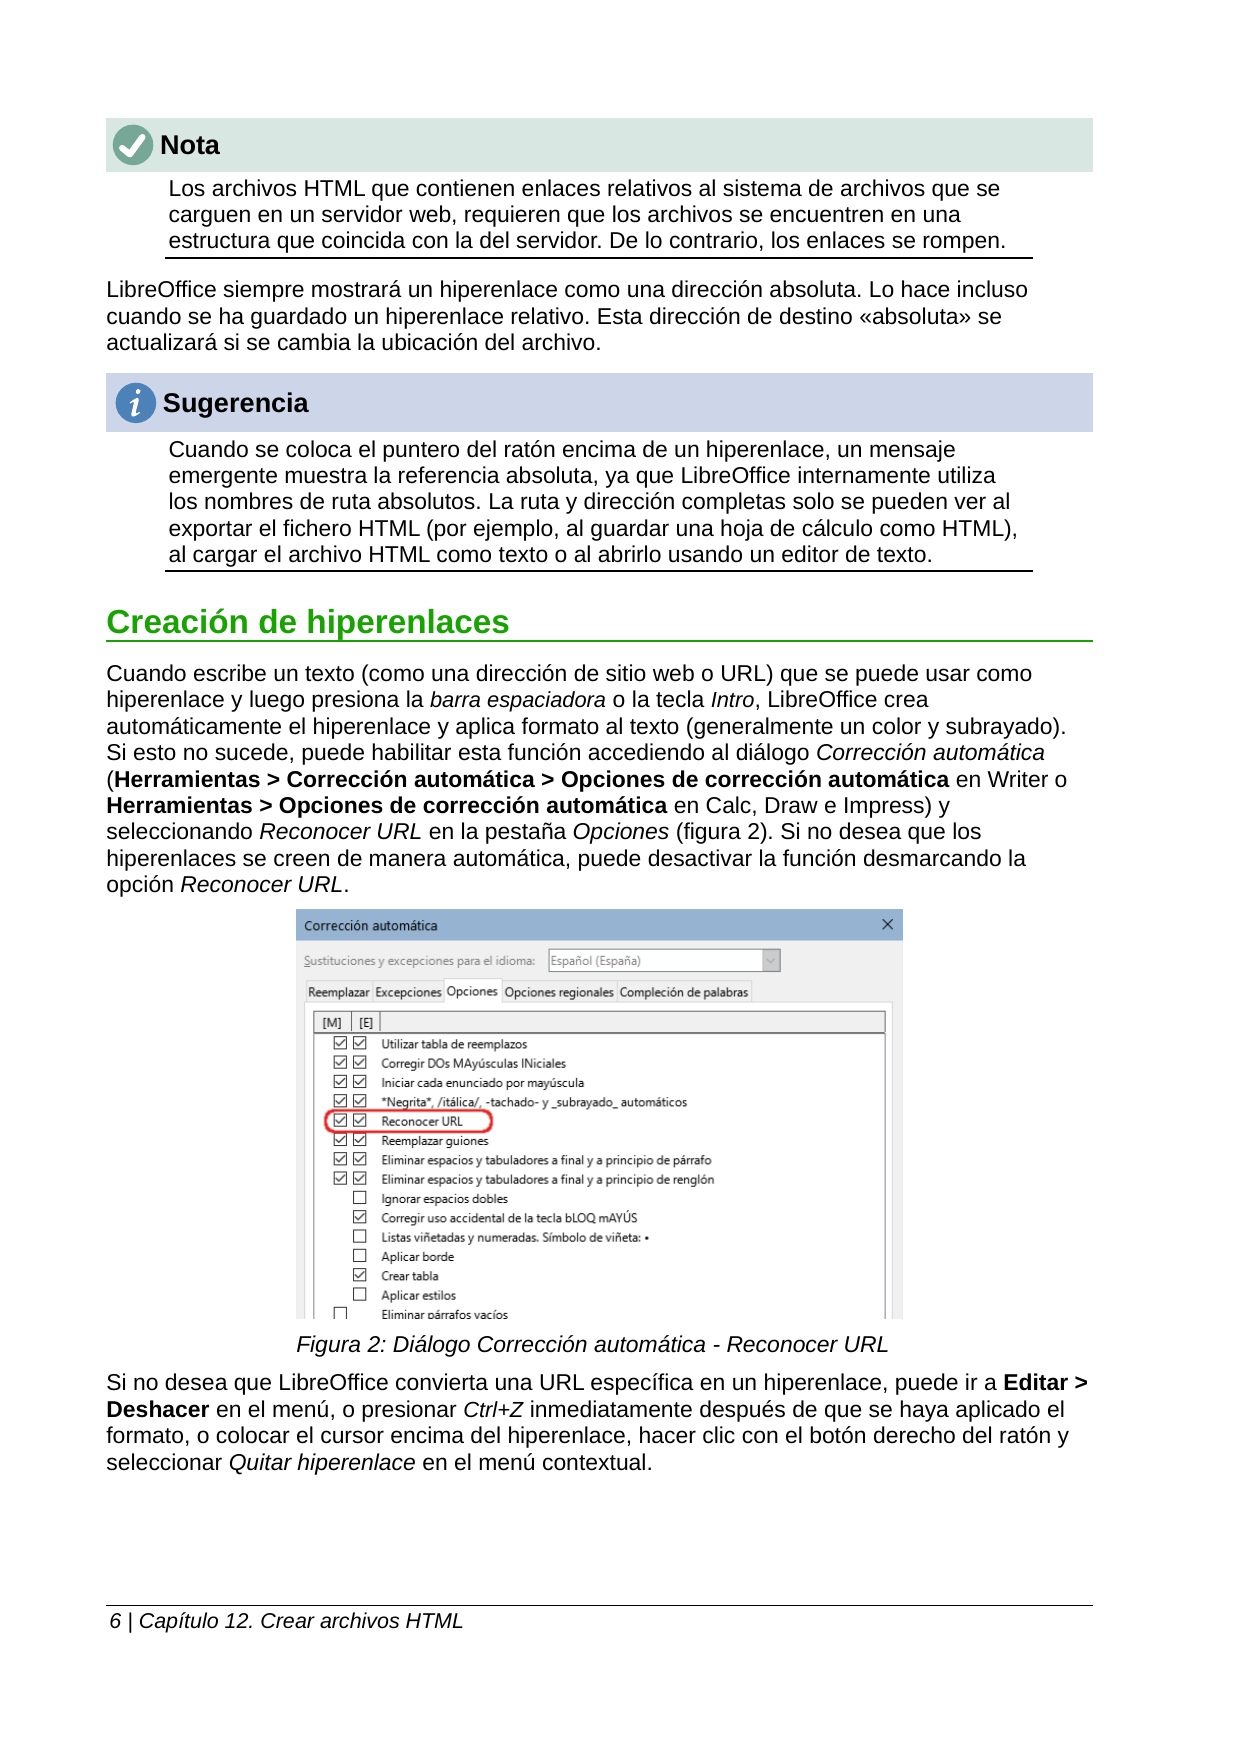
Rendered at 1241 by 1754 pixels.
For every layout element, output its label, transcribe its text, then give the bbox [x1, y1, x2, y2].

text Cuando escribe un texto (como una dirección de sitio web o URL) que se puede usar como hiperenlace y luego presiona la barra espaciadora o la tecla Intro, LibreOffice crea automáticamente el hiperenlace y aplica formato al texto (generalmente un color y subrayado). Si esto no sucede, puede habilitar esta función accediendo al diálogo Corrección automática (Herramientas > Corrección automática > Opciones de corrección automática en Writer o Herramientas > Opciones de corrección automática en Calc, Draw e Impress) y seleccionando Reconocer URL en la pestaña Opciones (figura 2). Si no desea que los hiperenlaces se creen de manera automática, puede desactivar la función desmarcando la opción Reconocer URL. [106, 660, 1093, 897]
text LibreOffice siempre mostrará un hiperenlace como una dirección absoluta. Lo hace incluso cuando se ha guardado un hiperenlace relativo. Esta dirección de destino «absoluta» se actualizará si se cambia la ubicación del archivo. [106, 276, 1093, 356]
subtitle Nota [106, 118, 1093, 172]
text Cuando se coloca el puntero del ratón encima de un hiperenlace, un mensaje emergente muestra la referencia absoluta, ya que LibreOffice internamente utiliza los nombres de ruta absolutos. La ruta y dirección completas solo se pueden ver al exportar el fichero HTML (por ejemplo, al guardar una hoja de cálculo como HTML), al cargar el archivo HTML como texto o al abrirlo usando un editor de texto. [165, 432, 1033, 570]
subtitle Creación de hiperenlaces [106, 602, 1093, 640]
text Si no desea que LibreOffice convierta una URL específica en un hiperenlace, puede ir a Editar > Deshacer en el menú, o presionar Ctrl+Z inmediatamente después de que se haya aplicado el formato, o colocar el cursor encima del hiperenlace, hacer clic con el botón derecho del ratón y seleccionar Quitar hiperenlace en el menú contextual. [106, 1369, 1093, 1475]
picture [296, 909, 903, 1319]
text Los archivos HTML que contienen enlaces relativos al sistema de archivos que se carguen en un servidor web, requieren que los archivos se encuentren en una estructura que coincida con la del servidor. De lo contrario, los enlaces se rompen. [165, 172, 1033, 257]
subtitle Sugerencia [106, 373, 1093, 432]
text Figura 2: Diálogo Corrección automática - Reconocer URL [296, 1331, 903, 1357]
